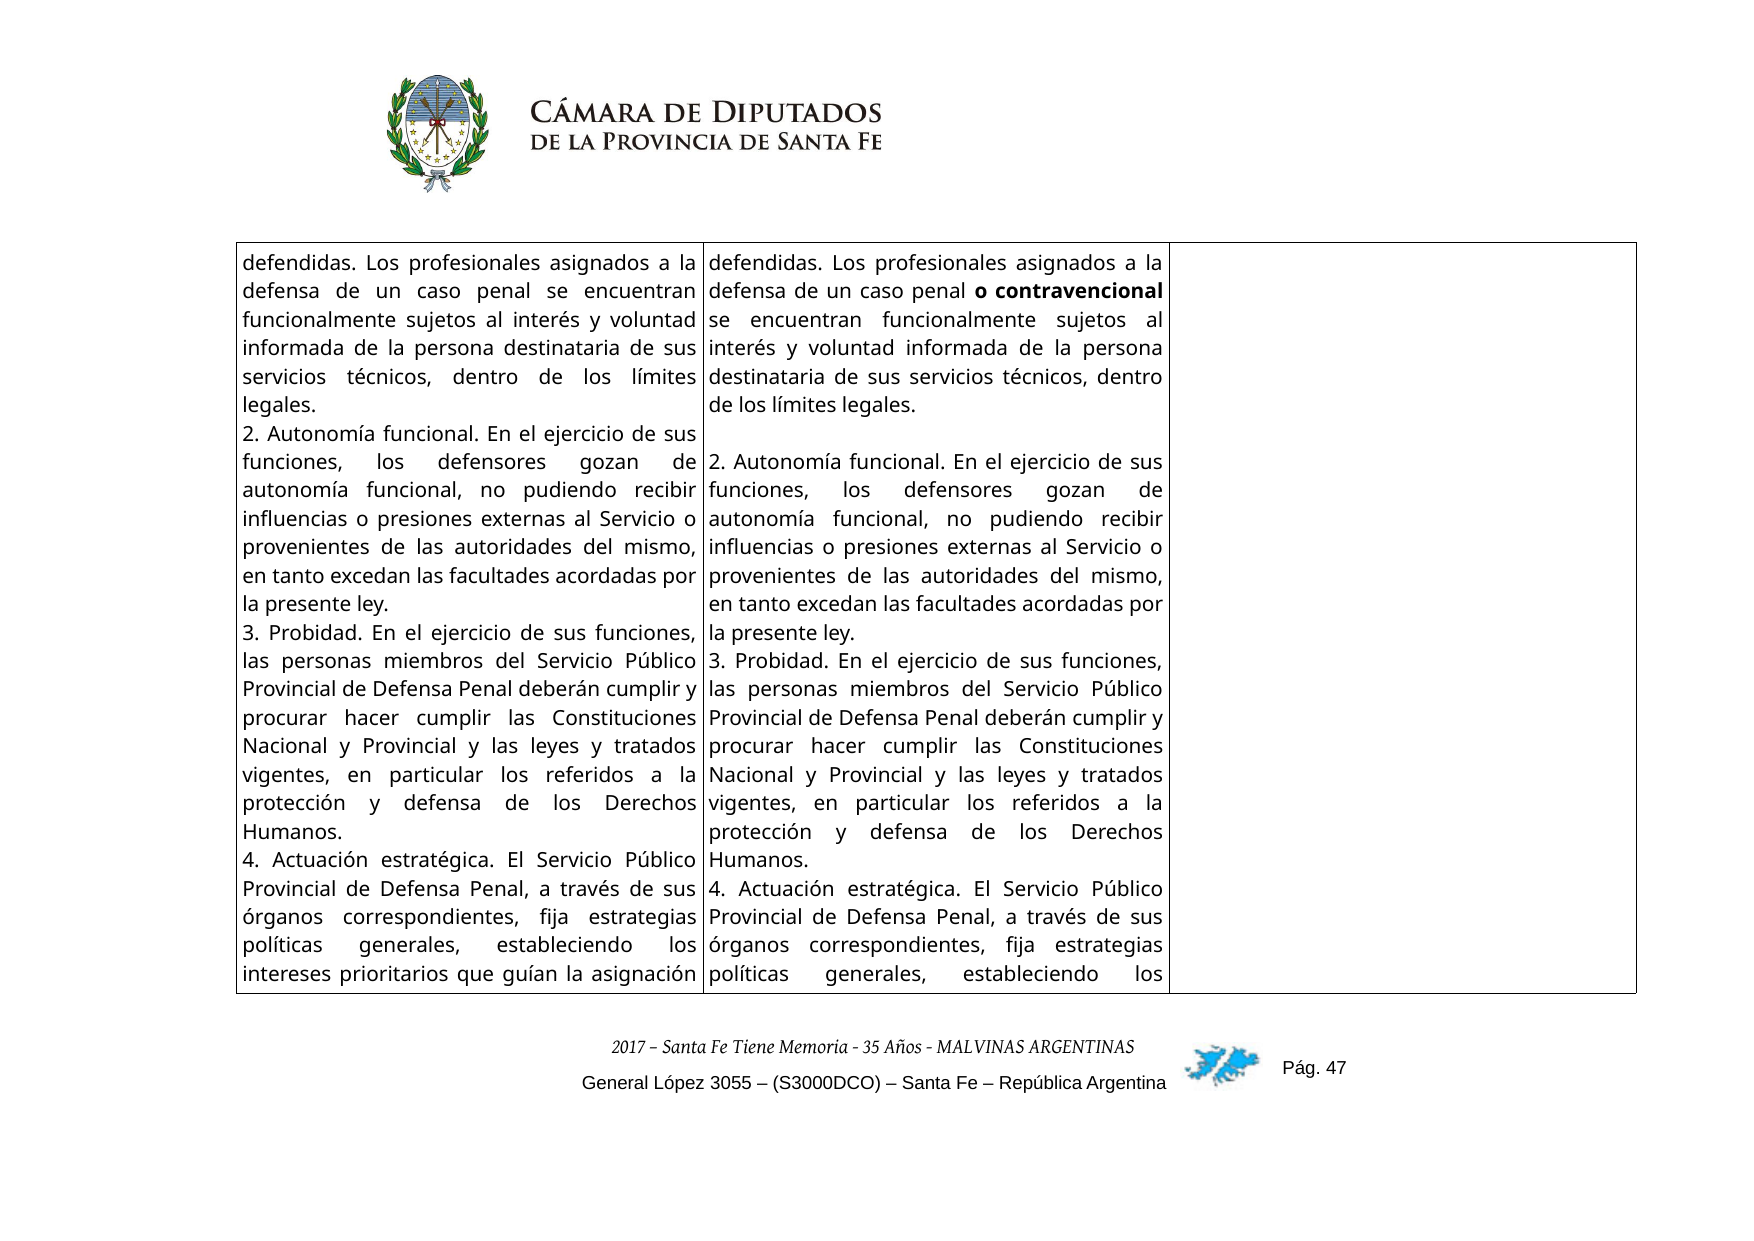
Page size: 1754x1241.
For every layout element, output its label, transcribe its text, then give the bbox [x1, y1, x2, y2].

table_cell [1170, 243, 1636, 993]
table_cell defendidas. Los profesionales asignados a la defensa de un caso penal se encuentran funcionalmente sujetos al interés y voluntad informada de la persona destinataria de sus servicios técnicos, dentro de los límites legales. 2. Autonomía funcional. En el ejercicio de sus funciones, los defensores gozan de autonomía funcional, no pudiendo recibir influencias o presiones externas al Servicio o provenientes de las autoridades del mismo, en tanto excedan las facultades acordadas por la presente ley. 3. Probidad. En el ejercicio de sus funciones, las personas miembros del Servicio Público Provincial de Defensa Penal deberán cumplir y procurar hacer cumplir las Constituciones Nacional y Provincial y las leyes y tratados vigentes, en particular los referidos a la protección y defensa de los Derechos Humanos. 4. Actuación estratégica. El Servicio Público Provincial de Defensa Penal, a través de sus órganos correspondientes, fija estrategias políticas generales, estableciendo los intereses prioritarios que guían la asignación [237, 243, 703, 993]
picture [386, 75, 882, 197]
table_cell defendidas. Los profesionales asignados a la defensa de un caso penal o contravencional se encuentran funcionalmente sujetos al interés y voluntad informada de la persona destinataria de sus servicios técnicos, dentro de los límites legales. 2. Autonomía funcional. En el ejercicio de sus funciones, los defensores gozan de autonomía funcional, no pudiendo recibir influencias o presiones externas al Servicio o provenientes de las autoridades del mismo, en tanto excedan las facultades acordadas por la presente ley. 3. Probidad. En el ejercicio de sus funciones, las personas miembros del Servicio Público Provincial de Defensa Penal deberán cumplir y procurar hacer cumplir las Constituciones Nacional y Provincial y las leyes y tratados vigentes, en particular los referidos a la protección y defensa de los Derechos Humanos. 4. Actuación estratégica. El Servicio Público Provincial de Defensa Penal, a través de sus órganos correspondientes, fija estrategias políticas generales, estableciendo los [704, 243, 1169, 993]
picture [1180, 1042, 1263, 1091]
